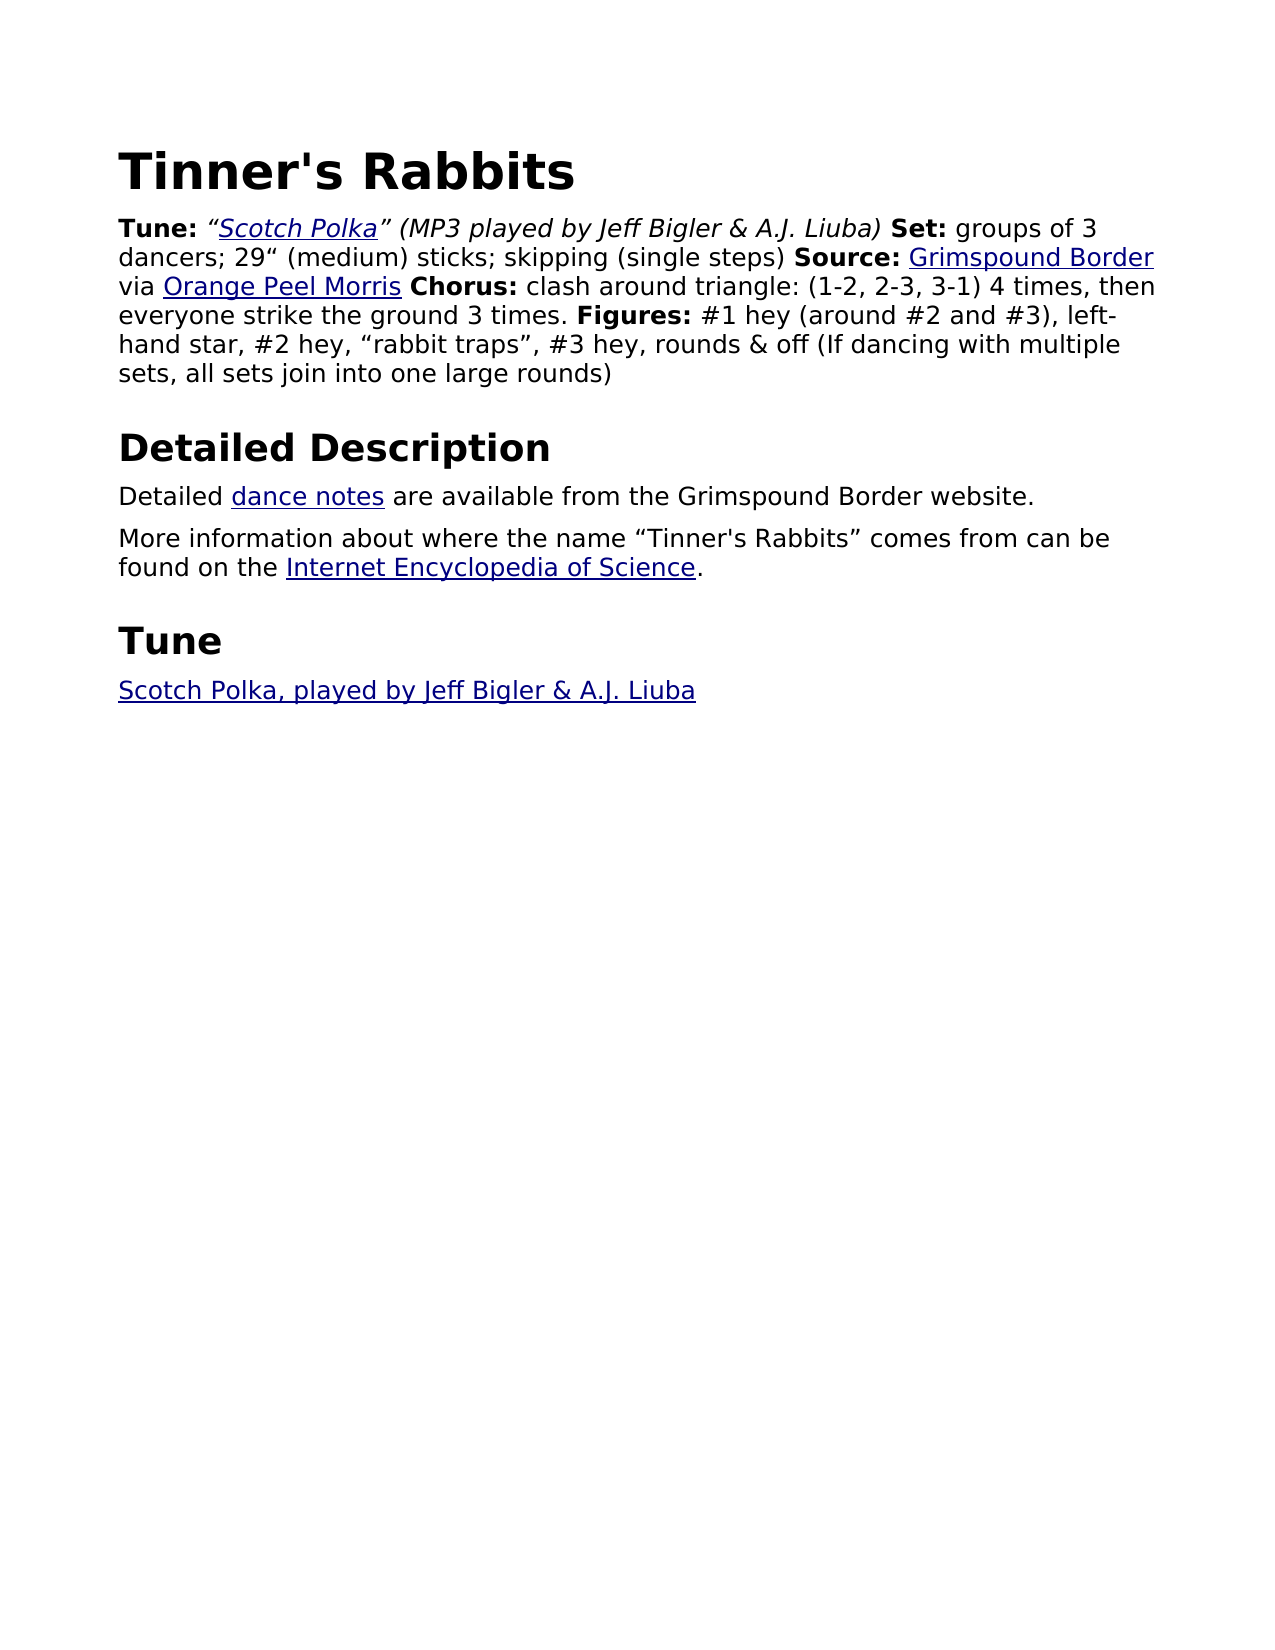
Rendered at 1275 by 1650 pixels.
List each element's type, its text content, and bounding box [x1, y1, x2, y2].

subtitle Tinner's Rabbits [118, 143, 1157, 201]
subtitle Tune [118, 620, 1157, 664]
text Detailed dance notes are available from the Grimspound Border website. [118, 482, 1157, 512]
subtitle Detailed Description [118, 426, 1157, 470]
text Tune: “Scotch Polka” (MP3 played by Jeff Bigler & A.J. Liuba) Set: groups of 3 dancers; 29“ (medium) sticks; skipping (single steps) Source: Grimspound Border via Orange Peel Morris Chorus: clash around triangle: (1-2, 2-3, 3-1) 4 times, then everyone strike the ground 3 times. Figures: #1 hey (around #2 and #3), left-hand star, #2 hey, “rabbit traps”, #3 hey, rounds & off (If dancing with multiple sets, all sets join into one large rounds) [118, 214, 1157, 389]
text Scotch Polka, played by Jeff Bigler & A.J. Liuba [118, 676, 1157, 705]
text More information about where the name “Tinner's Rabbits” comes from can be found on the Internet Encyclopedia of Science. [118, 524, 1157, 582]
